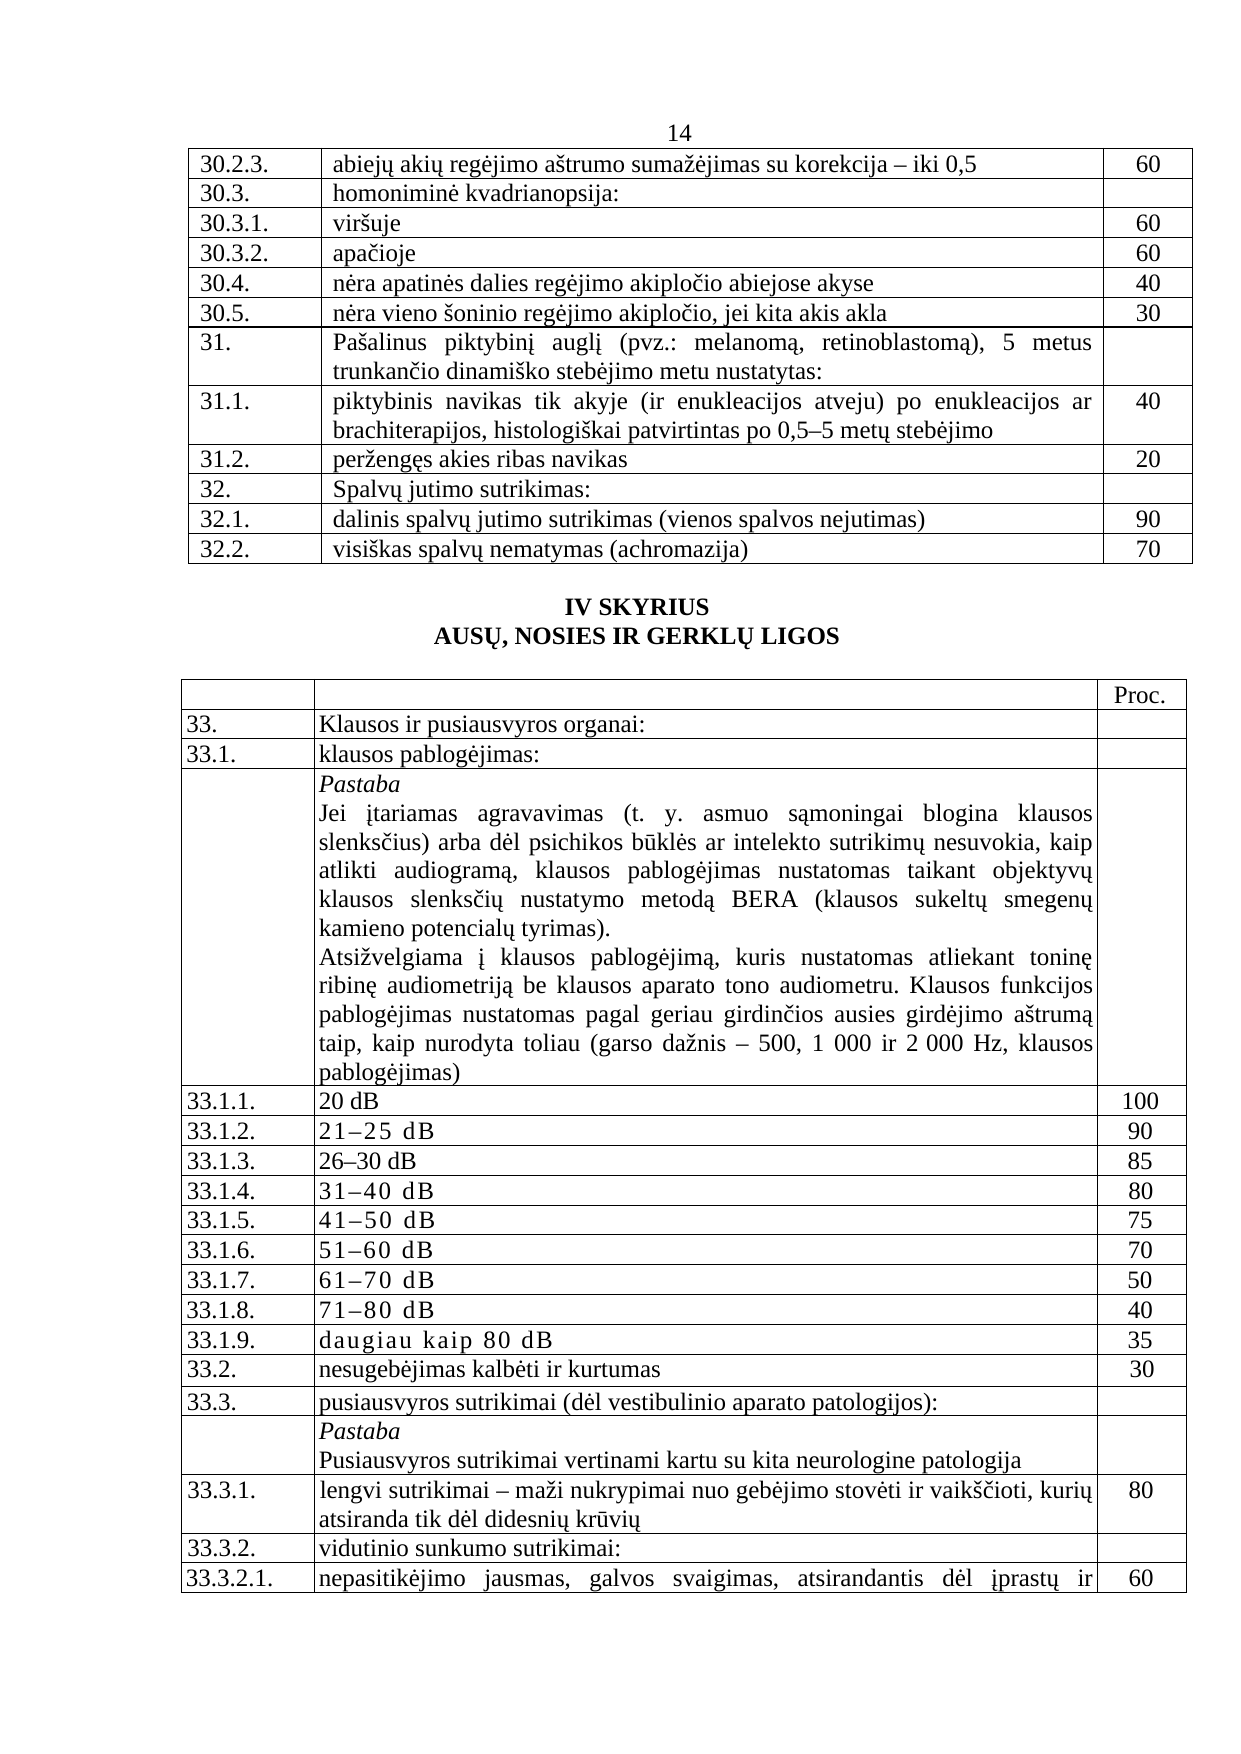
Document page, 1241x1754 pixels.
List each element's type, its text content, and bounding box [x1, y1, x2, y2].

table_cell 21–25 dB [315, 1116, 1097, 1145]
table_cell lengvi sutrikimai – maži nukrypimai nuo gebėjimo stovėti ir vaikščioti, kurių atsiranda tik dėl didesnių krūvių [315, 1475, 1097, 1532]
table_cell daugiau kaip 80 dB [315, 1325, 1097, 1353]
table_cell 31–40 dB [315, 1176, 1097, 1204]
table_cell [1098, 739, 1186, 768]
table_cell [1098, 1387, 1186, 1415]
table_cell [182, 1416, 314, 1474]
table_cell 20 dB [315, 1086, 1097, 1115]
table_cell 85 [1098, 1146, 1186, 1175]
table_cell apačioje [322, 238, 1103, 267]
table_cell 61–70 dB [315, 1265, 1097, 1294]
table_cell 30.3.2. [189, 238, 321, 267]
table_cell 33.1.5. [182, 1206, 314, 1234]
table_cell 60 [1104, 238, 1192, 267]
table_cell 31.1. [189, 386, 321, 443]
table_cell 30 [1104, 298, 1192, 326]
table_cell 33.1.9. [182, 1325, 314, 1353]
table_cell 33.1.4. [182, 1176, 314, 1204]
table_cell pusiausvyros sutrikimai (dėl vestibulinio aparato patologijos): [315, 1387, 1097, 1415]
table_cell Pastaba Jei įtariamas agravavimas (t. y. asmuo sąmoningai blogina klausos slenksčius) arba dėl psichikos būklės ar intelekto sutrikimų nesuvokia, kaip atlikti audiogramą, klausos pablogėjimas nustatomas taikant objektyvų klausos slenksčių nustatymo metodą BERA (klausos sukeltų smegenų kamieno potencialų tyrimas). Atsižvelgiama į klausos pablogėjimą, kuris nustatomas atliekant toninę ribinę audiometriją be klausos aparato tono audiometru. Klausos funkcijos pablogėjimas nustatomas pagal geriau girdinčios ausies girdėjimo aštrumą taip, kaip nurodyta toliau (garso dažnis – 500, 1 000 ir 2 000 Hz, klausos pablogėjimas) [315, 769, 1097, 1085]
table_cell 75 [1098, 1206, 1186, 1234]
table_cell 32.1. [189, 504, 321, 533]
table_cell 71–80 dB [315, 1295, 1097, 1324]
table_cell [1104, 328, 1192, 385]
table_cell 31.2. [189, 445, 321, 473]
table_cell 30.2.3. [189, 149, 321, 177]
table_cell [1098, 1534, 1186, 1562]
table_cell 33.1.1. [182, 1086, 314, 1115]
table_cell 70 [1104, 534, 1192, 563]
table_cell viršuje [322, 208, 1103, 237]
table_cell 60 [1104, 149, 1192, 177]
table_cell 33.2. [182, 1355, 314, 1386]
table_cell [1098, 710, 1186, 738]
table_cell 20 [1104, 445, 1192, 473]
table_cell nėra vieno šoninio regėjimo akipločio, jei kita akis akla [322, 298, 1103, 326]
table_cell nepasitikėjimo jausmas, galvos svaigimas, atsirandantis dėl įprastų ir [315, 1563, 1097, 1592]
table_cell 100 [1098, 1086, 1186, 1115]
table_cell 30 [1098, 1355, 1186, 1386]
table_cell 80 [1098, 1475, 1186, 1532]
table_cell 40 [1104, 268, 1192, 297]
table_cell nėra apatinės dalies regėjimo akipločio abiejose akyse [322, 268, 1103, 297]
table_cell Spalvų jutimo sutrikimas: [322, 474, 1103, 503]
table_cell Klausos ir pusiausvyros organai: [315, 710, 1097, 738]
table_cell 30.3. [189, 179, 321, 207]
table_cell 33.1.6. [182, 1235, 314, 1264]
table_cell Pašalinus piktybinį auglį (pvz.: melanomą, retinoblastomą), 5 metus trunkančio dinamiško stebėjimo metu nustatytas: [322, 328, 1103, 385]
table_cell 33.3. [182, 1387, 314, 1415]
table_cell 33.1.3. [182, 1146, 314, 1175]
text IV SKYRIUS [225, 592, 1049, 621]
table_cell 33. [182, 710, 314, 738]
table_cell 30.5. [189, 298, 321, 326]
table_cell abiejų akių regėjimo aštrumo sumažėjimas su korekcija – iki 0,5 [322, 149, 1103, 177]
table_cell 33.3.1. [182, 1475, 314, 1532]
table_header Proc. [1098, 680, 1186, 708]
table_cell 33.1.7. [182, 1265, 314, 1294]
table_cell 60 [1098, 1563, 1186, 1592]
table_cell 80 [1098, 1176, 1186, 1204]
table_cell vidutinio sunkumo sutrikimai: [315, 1534, 1097, 1562]
table_cell [1098, 1416, 1186, 1474]
table_cell 26–30 dB [315, 1146, 1097, 1175]
table_cell 33.3.2.1. [182, 1563, 314, 1592]
table_cell 60 [1104, 208, 1192, 237]
table_cell 41–50 dB [315, 1206, 1097, 1234]
table_cell 30.3.1. [189, 208, 321, 237]
table_cell 32. [189, 474, 321, 503]
table_cell 40 [1098, 1295, 1186, 1324]
table_cell 32.2. [189, 534, 321, 563]
table_cell dalinis spalvų jutimo sutrikimas (vienos spalvos nejutimas) [322, 504, 1103, 533]
text AUSŲ, NOSIES IR GERKLŲ LIGOS [225, 621, 1049, 650]
table_cell 90 [1098, 1116, 1186, 1145]
table_cell 50 [1098, 1265, 1186, 1294]
table_header [182, 680, 314, 708]
table_cell 33.3.2. [182, 1534, 314, 1562]
table_cell [1104, 474, 1192, 503]
table_cell visiškas spalvų nematymas (achromazija) [322, 534, 1103, 563]
table_cell 31. [189, 328, 321, 385]
table_header [315, 680, 1097, 708]
table_cell 30.4. [189, 268, 321, 297]
table_cell 70 [1098, 1235, 1186, 1264]
table_cell piktybinis navikas tik akyje (ir enukleacijos atveju) po enukleacijos ar brachiterapijos, histologiškai patvirtintas po 0,5–5 metų stebėjimo [322, 386, 1103, 443]
table_cell 35 [1098, 1325, 1186, 1353]
table_cell peržengęs akies ribas navikas [322, 445, 1103, 473]
table_cell nesugebėjimas kalbėti ir kurtumas [315, 1355, 1097, 1386]
table_cell [182, 769, 314, 1085]
table_cell 33.1.8. [182, 1295, 314, 1324]
table_cell 90 [1104, 504, 1192, 533]
table_cell [1104, 179, 1192, 207]
table_cell Pastaba Pusiausvyros sutrikimai vertinami kartu su kita neurologine patologija [315, 1416, 1097, 1474]
table_cell 33.1.2. [182, 1116, 314, 1145]
table_cell homoniminė kvadrianopsija: [322, 179, 1103, 207]
table_cell [1098, 769, 1186, 1085]
table_cell 51–60 dB [315, 1235, 1097, 1264]
table_cell 33.1. [182, 739, 314, 768]
table_cell klausos pablogėjimas: [315, 739, 1097, 768]
table_cell 40 [1104, 386, 1192, 443]
